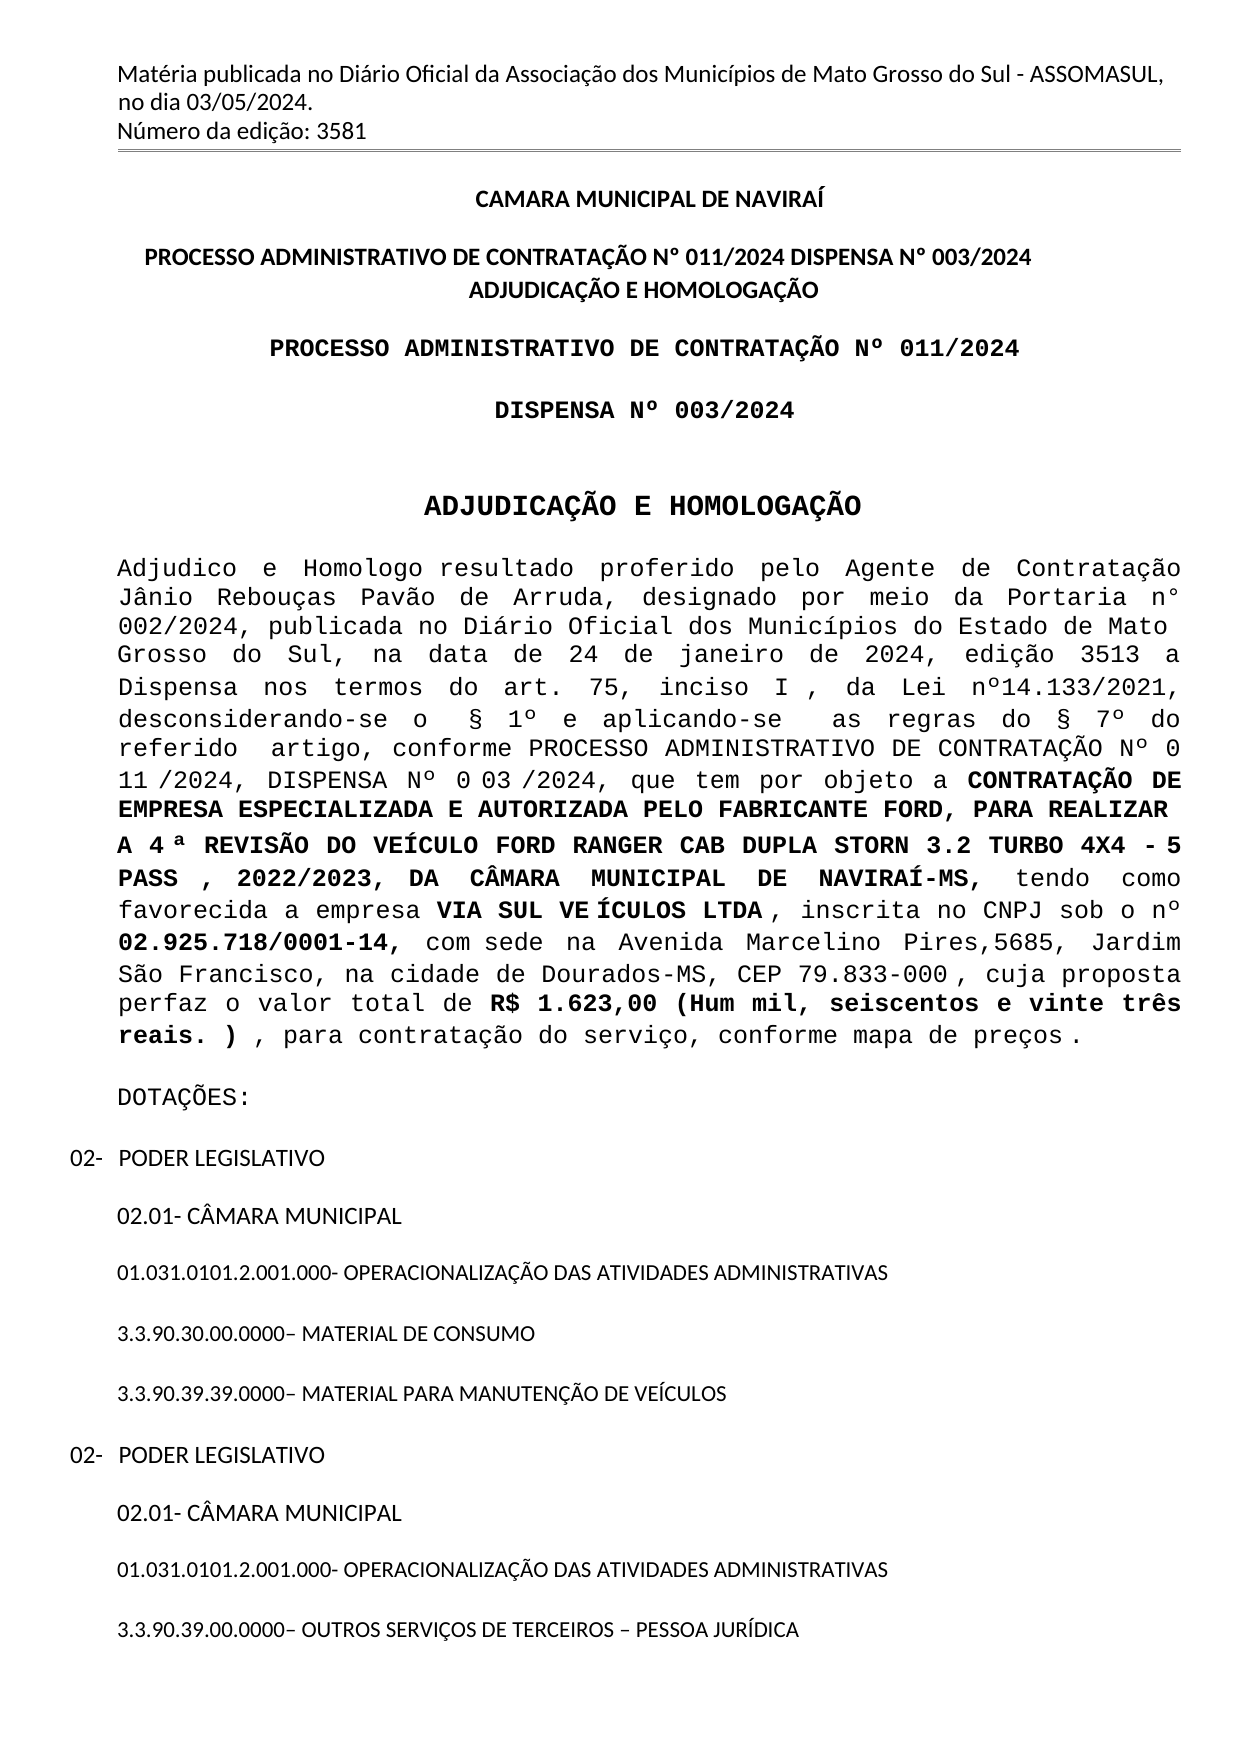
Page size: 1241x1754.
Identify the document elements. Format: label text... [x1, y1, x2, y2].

text 01.031.0101.2.001.000- OPERACIONALIZAÇÃO DAS ATIVIDADES ADMINISTRATIVAS [117, 1258, 1181, 1287]
text Grosso do Sul, na data de 24 de janeiro de 2024, edição 3513 a Dispensa nos termos do art. 75, inciso I , da Lei nº14.133/2021, desconsiderando-se o § 1º e aplicando-se as regras do § 7º do referido artigo, conforme PROCESSO ADMINISTRATIVO DE CONTRATAÇÃO Nº 0 11 /2024, DISPENSA Nº 0 03 /2024, que tem por objeto a CONTRATAÇÃO DE EMPRESA ESPECIALIZADA E AUTORIZADA PELO FABRICANTE FORD, PARA REALIZAR [117, 642, 1181, 825]
text 3.3.90.39.00.0000– OUTROS SERVIÇOS DE TERCEIROS – PESSOA JURÍDICA [117, 1616, 1181, 1644]
text 02.01- CÂMARA MUNICIPAL [117, 1497, 1181, 1528]
text 3.3.90.39.39.0000– MATERIAL PARA MANUTENÇÃO DE VEÍCULOS [117, 1379, 1181, 1407]
text CAMARA MUNICIPAL DE NAVIRAÍ [118, 183, 1181, 214]
text 3.3.90.30.00.0000– MATERIAL DE CONSUMO [117, 1319, 1181, 1347]
text 01.031.0101.2.001.000- OPERACIONALIZAÇÃO DAS ATIVIDADES ADMINISTRATIVAS [117, 1555, 1181, 1583]
text DOTAÇÕES: [117, 1082, 1181, 1113]
text DISPENSA Nº 003/2024 [118, 394, 1176, 426]
list PODER LEGISLATIVO [70, 1142, 1181, 1173]
subtitle ADJUDICAÇÃO E HOMOLOGAÇÃO [118, 487, 1173, 524]
list PODER LEGISLATIVO [70, 1439, 1181, 1470]
text ADJUDICAÇÃO E HOMOLOGAÇÃO [118, 274, 1175, 304]
text Número da edição: 3581 [117, 117, 1181, 145]
text 02.01- CÂMARA MUNICIPAL [117, 1200, 1181, 1231]
text PROCESSO ADMINISTRATIVO DE CONTRATAÇÃO Nº 011/2024 [118, 332, 1176, 364]
text PROCESSO ADMINISTRATIVO DE CONTRATAÇÃO Nº 011/2024 DISPENSA Nº 003/2024 [144, 242, 1181, 272]
text Adjudico e Homologo resultado proferido pelo Agente de Contratação Jânio Rebouças Pavão de Arruda, designado por meio da Portaria n° 002/2024, publicada no Diário Oficial dos Municípios do Estado de Mato [117, 552, 1181, 642]
text Matéria publicada no Diário Oficial da Associação dos Municípios de Mato Grosso do Sul - ASSOMASUL, no dia 03/05/2024. [117, 60, 1181, 117]
text A 4 ª REVISÃO DO VEÍCULO FORD RANGER CAB DUPLA STORN 3.2 TURBO 4X4 - 5 PASS , 2022/2023, DA CÂMARA MUNICIPAL DE NAVIRAÍ-MS, tendo como favorecida a empresa VIA SUL VE ÍCULOS LTDA , inscrita no CNPJ sob o nº 02.925.718/0001-14, com sede na Avenida Marcelino Pires,5685, Jardim São Francisco, na cidade de Dourados-MS, CEP 79.833-000 , cuja proposta perfaz o valor total de R$ 1.623,00 (Hum mil, seiscentos e vinte três reais. ) , para contratação do serviço, conforme mapa de preços . [117, 829, 1181, 1051]
